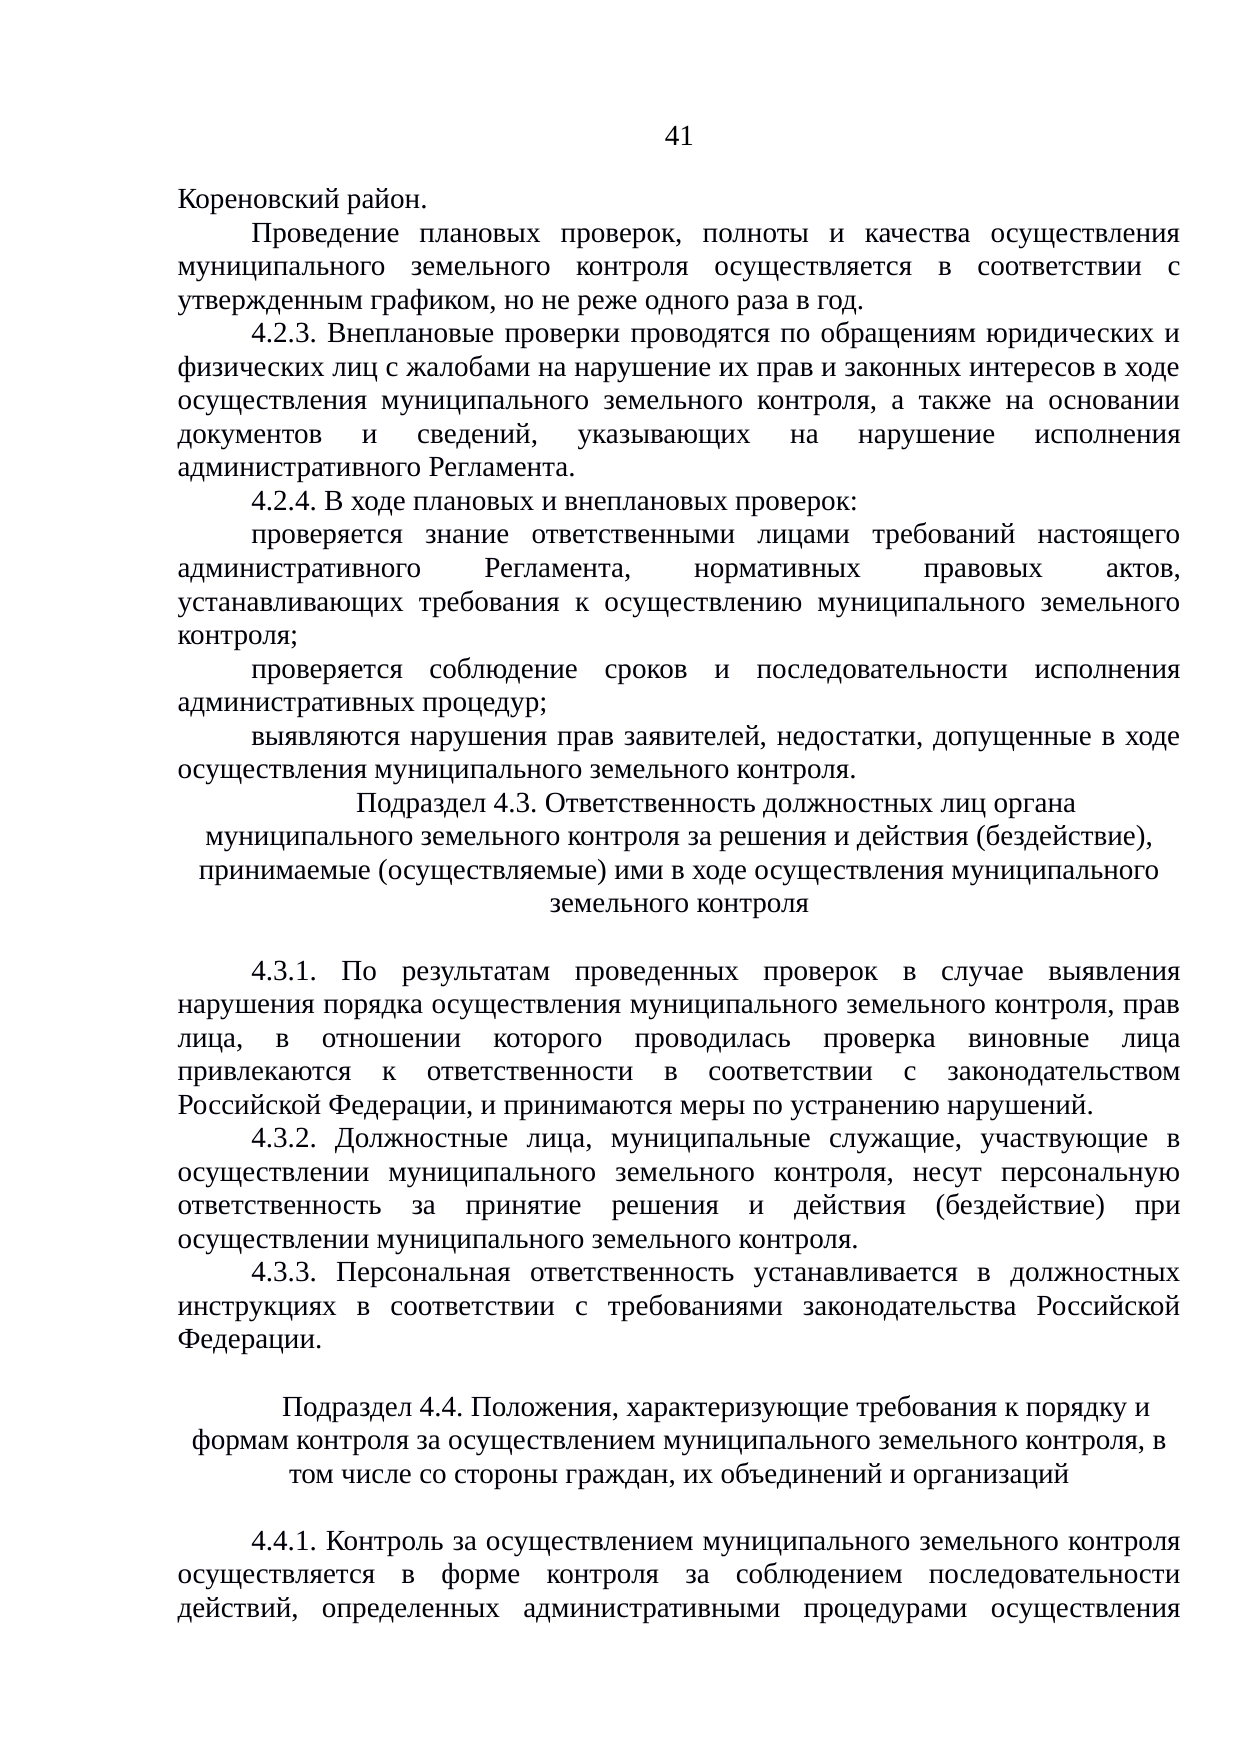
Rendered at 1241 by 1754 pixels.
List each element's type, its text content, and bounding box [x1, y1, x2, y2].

text 4.3.1. По результатам проведенных проверок в случае выявления нарушения порядка осуществления муниципального земельного контроля, прав лица, в отношении которого проводилась проверка виновные лица привлекаются к ответственности в соответствии с законодательством Российской Федерации, и принимаются меры по устранению нарушений. [177, 953, 1181, 1120]
text проверяется знание ответственными лицами требований настоящего административного Регламента, нормативных правовых актов, устанавливающих требования к осуществлению муниципального земельного контроля; [177, 517, 1181, 651]
text 4.4.1. Контроль за осуществлением муниципального земельного контроля осуществляется в форме контроля за соблюдением последовательности действий, определенных административными процедурами осуществления [177, 1523, 1181, 1623]
text Подраздел 4.3. Ответственность должностных лиц органа муниципального земельного контроля за решения и действия (бездействие), принимаемые (осуществляемые) ими в ходе осуществления муниципального земельного контроля [177, 785, 1181, 919]
text 4.3.2. Должностные лица, муниципальные служащие, участвующие в осуществлении муниципального земельного контроля, несут персональную ответственность за принятие решения и действия (бездействие) при осуществлении муниципального земельного контроля. [177, 1120, 1181, 1254]
text 4.2.3. Внеплановые проверки проводятся по обращениям юридических и физических лиц с жалобами на нарушение их прав и законных интересов в ходе осуществления муниципального земельного контроля, а также на основании документов и сведений, указывающих на нарушение исполнения административного Регламента. [177, 315, 1181, 483]
text Проведение плановых проверок, полноты и качества осуществления муниципального земельного контроля осуществляется в соответствии с утвержденным графиком, но не реже одного раза в год. [177, 215, 1181, 315]
text проверяется соблюдение сроков и последовательности исполнения административных процедур; [177, 651, 1181, 718]
text 4.2.4. В ходе плановых и внеплановых проверок: [177, 483, 1181, 517]
text выявляются нарушения прав заявителей, недостатки, допущенные в ходе осуществления муниципального земельного контроля. [177, 718, 1181, 785]
text 4.3.3. Персональная ответственность устанавливается в должностных инструкциях в соответствии с требованиями законодательства Российской Федерации. [177, 1254, 1181, 1355]
text Подраздел 4.4. Положения, характеризующие требования к порядку и формам контроля за осуществлением муниципального земельного контроля, в том числе со стороны граждан, их объединений и организаций [177, 1389, 1181, 1489]
text Кореновский район. [177, 181, 1181, 215]
